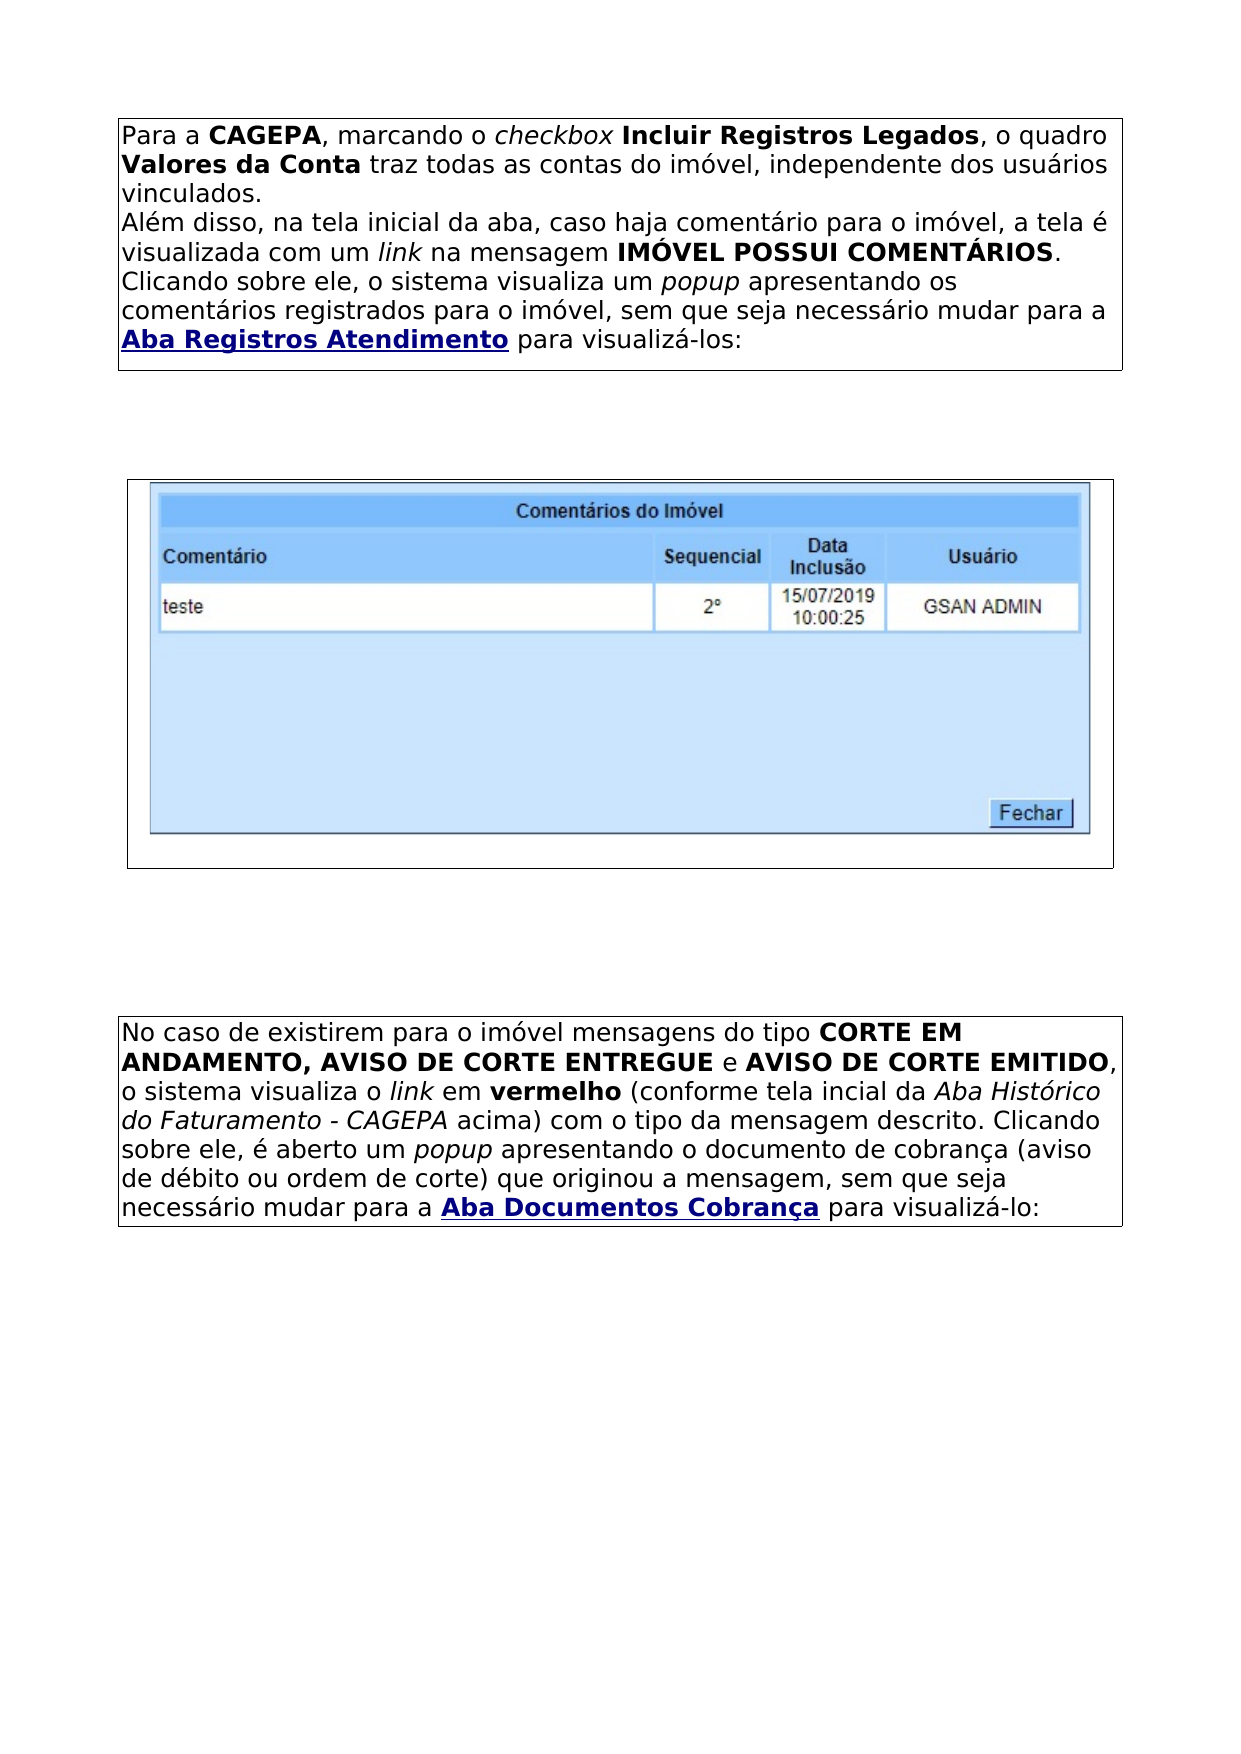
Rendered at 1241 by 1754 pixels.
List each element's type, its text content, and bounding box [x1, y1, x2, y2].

table_header Para a CAGEPA, marcando o checkbox Incluir Registros Legados, o quadro Valores da Conta traz todas as contas do imóvel, independente dos usuários vinculados. Além disso, na tela inicial da aba, caso haja comentário para o imóvel, a tela é visualizada com um link na mensagem IMÓVEL POSSUI COMENTÁRIOS. Clicando sobre ele, o sistema visualiza um popup apresentando os comentários registrados para o imóvel, sem que seja necessário mudar para a Aba Registros Atendimento para visualizá-los: [119, 119, 1122, 370]
table_header No caso de existirem para o imóvel mensagens do tipo CORTE EM ANDAMENTO, AVISO DE CORTE ENTREGUE e AVISO DE CORTE EMITIDO, o sistema visualiza o link em vermelho (conforme tela incial da Aba Histórico do Faturamento - CAGEPA acima) com o tipo da mensagem descrito. Clicando sobre ele, é aberto um popup apresentando o documento de cobrança (aviso de débito ou ordem de corte) que originou a mensagem, sem que seja necessário mudar para a Aba Documentos Cobrança para visualizá-lo: [119, 1017, 1122, 1226]
table_header [128, 480, 1113, 867]
picture [149, 482, 1091, 836]
